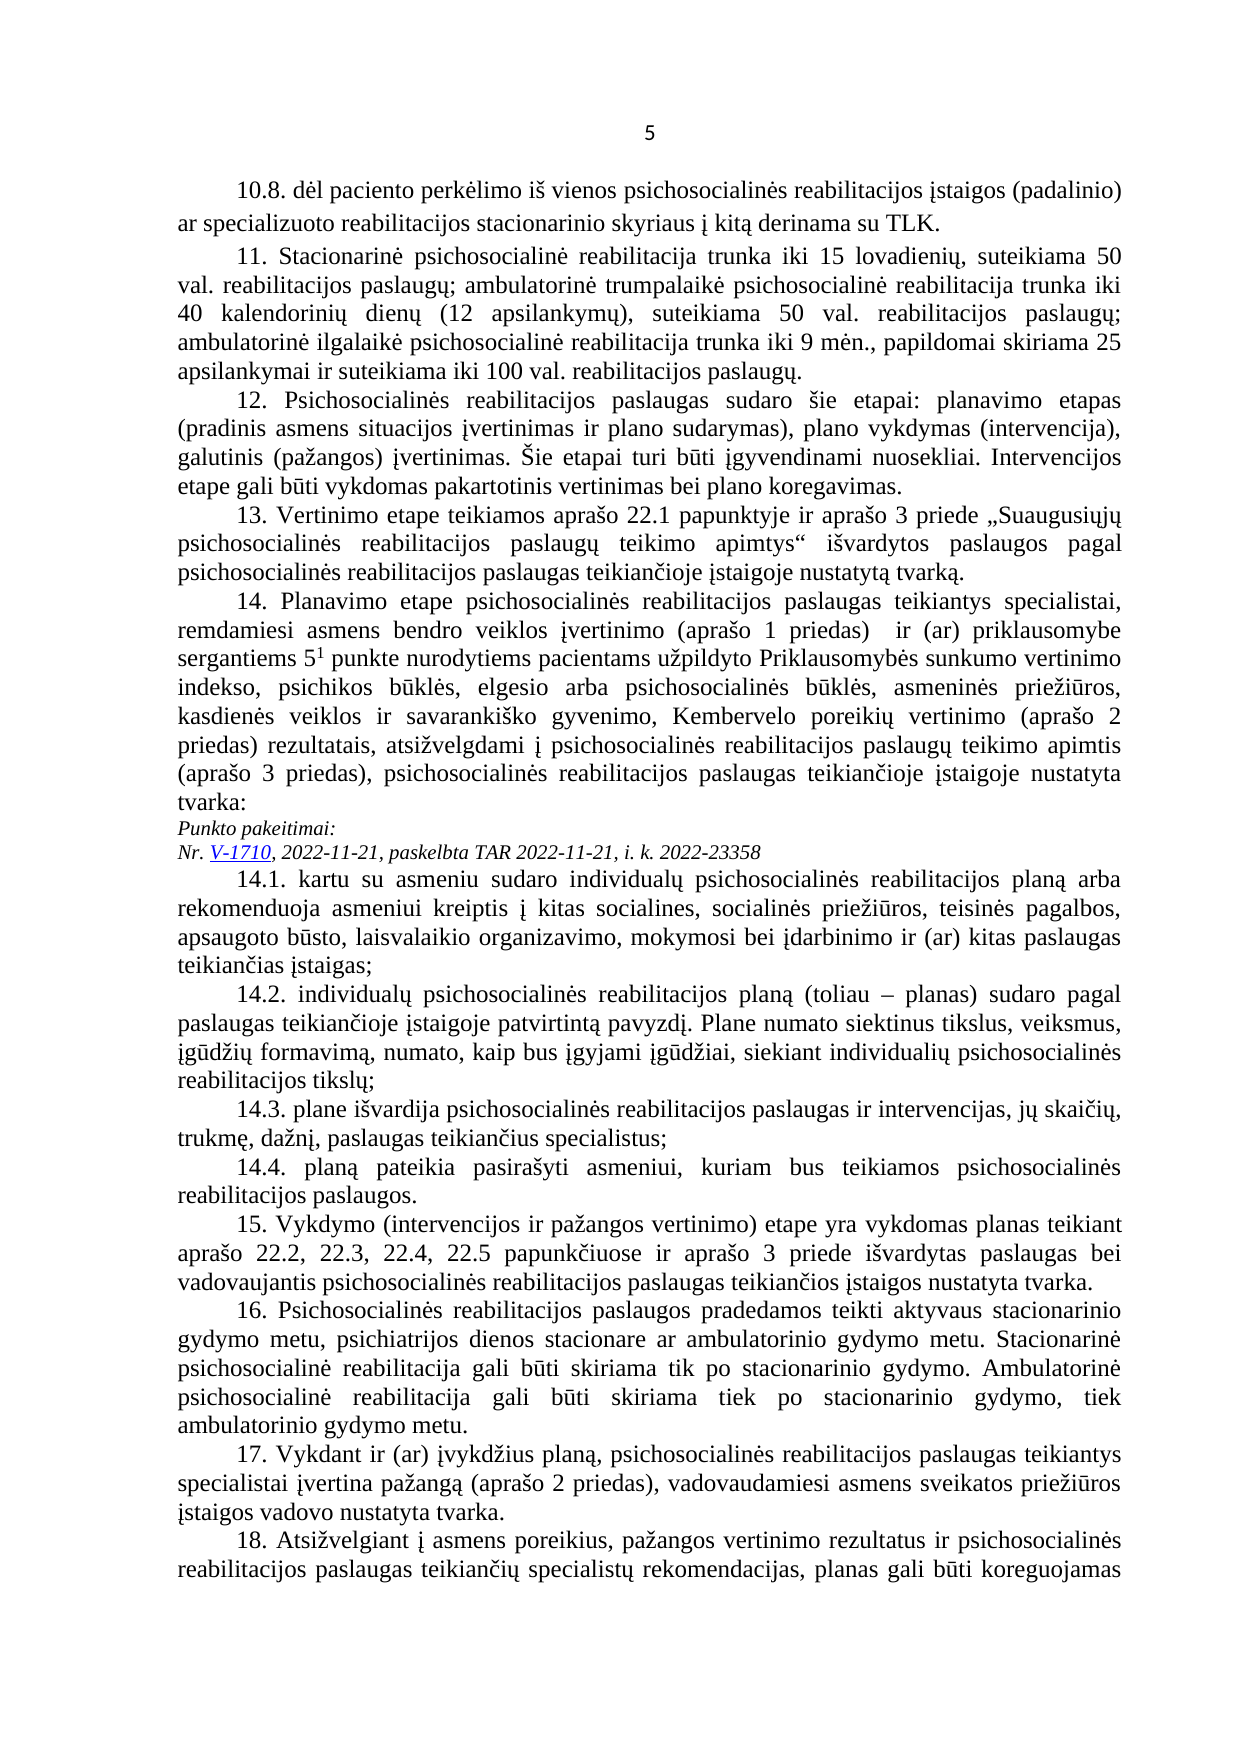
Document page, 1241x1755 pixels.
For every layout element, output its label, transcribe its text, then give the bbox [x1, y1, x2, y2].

text 14.1. kartu su asmeniu sudaro individualų psichosocialinės reabilitacijos planą arba rekomenduoja asmeniui kreiptis į kitas socialines, socialinės priežiūros, teisinės pagalbos, apsaugoto būsto, laisvalaikio organizavimo, mokymosi bei įdarbinimo ir (ar) kitas paslaugas teikiančias įstaigas; [177, 864, 1122, 979]
text 10.8. dėl paciento perkėlimo iš vienos psichosocialinės reabilitacijos įstaigos (padalinio) ar specializuoto reabilitacijos stacionarinio skyriaus į kitą derinama su TLK. [177, 175, 1122, 237]
text 11. Stacionarinė psichosocialinė reabilitacija trunka iki 15 lovadienių, suteikiama 50 val. reabilitacijos paslaugų; ambulatorinė trumpalaikė psichosocialinė reabilitacija trunka iki 40 kalendorinių dienų (12 apsilankymų), suteikiama 50 val. reabilitacijos paslaugų; ambulatorinė ilgalaikė psichosocialinė reabilitacija trunka iki 9 mėn., papildomai skiriama 25 apsilankymai ir suteikiama iki 100 val. reabilitacijos paslaugų. [177, 241, 1122, 385]
text 12. Psichosocialinės reabilitacijos paslaugas sudaro šie etapai: planavimo etapas (pradinis asmens situacijos įvertinimas ir plano sudarymas), plano vykdymas (intervencija), galutinis (pažangos) įvertinimas. Šie etapai turi būti įgyvendinami nuosekliai. Intervencijos etape gali būti vykdomas pakartotinis vertinimas bei plano koregavimas. [177, 385, 1122, 500]
text 18. Atsižvelgiant į asmens poreikius, pažangos vertinimo rezultatus ir psichosocialinės reabilitacijos paslaugas teikiančių specialistų rekomendacijas, planas gali būti koreguojamas [177, 1525, 1122, 1583]
text 15. Vykdymo (intervencijos ir pažangos vertinimo) etape yra vykdomas planas teikiant aprašo 22.2, 22.3, 22.4, 22.5 papunkčiuose ir aprašo 3 priede išvardytas paslaugas bei vadovaujantis psichosocialinės reabilitacijos paslaugas teikiančios įstaigos nustatyta tvarka. [177, 1209, 1122, 1295]
text 17. Vykdant ir (ar) įvykdžius planą, psichosocialinės reabilitacijos paslaugas teikiantys specialistai įvertina pažangą (aprašo 2 priedas), vadovaudamiesi asmens sveikatos priežiūros įstaigos vadovo nustatyta tvarka. [177, 1439, 1122, 1525]
text 16. Psichosocialinės reabilitacijos paslaugos pradedamos teikti aktyvaus stacionarinio gydymo metu, psichiatrijos dienos stacionare ar ambulatorinio gydymo metu. Stacionarinė psichosocialinė reabilitacija gali būti skiriama tik po stacionarinio gydymo. Ambulatorinė psichosocialinė reabilitacija gali būti skiriama tiek po stacionarinio gydymo, tiek ambulatorinio gydymo metu. [177, 1295, 1122, 1439]
text 14.2. individualų psichosocialinės reabilitacijos planą (toliau – planas) sudaro pagal paslaugas teikiančioje įstaigoje patvirtintą pavyzdį. Plane numato siektinus tikslus, veiksmus, įgūdžių formavimą, numato, kaip bus įgyjami įgūdžiai, siekiant individualių psichosocialinės reabilitacijos tikslų; [177, 979, 1122, 1094]
text 14.3. plane išvardija psichosocialinės reabilitacijos paslaugas ir intervencijas, jų skaičių, trukmę, dažnį, paslaugas teikiančius specialistus; [177, 1094, 1122, 1152]
text 14. Planavimo etape psichosocialinės reabilitacijos paslaugas teikiantys specialistai, remdamiesi asmens bendro veiklos įvertinimo (aprašo 1 priedas) ir (ar) priklausomybe sergantiems 51 punkte nurodytiems pacientams užpildyto Priklausomybės sunkumo vertinimo indekso, psichikos būklės, elgesio arba psichosocialinės būklės, asmeninės priežiūros, kasdienės veiklos ir savarankiško gyvenimo, Kembervelo poreikių vertinimo (aprašo 2 priedas) rezultatais, atsižvelgdami į psichosocialinės reabilitacijos paslaugų teikimo apimtis (aprašo 3 priedas), psichosocialinės reabilitacijos paslaugas teikiančioje įstaigoje nustatyta tvarka: [177, 586, 1122, 816]
text 14.4. planą pateikia pasirašyti asmeniui, kuriam bus teikiamos psichosocialinės reabilitacijos paslaugos. [177, 1152, 1122, 1209]
text Punkto pakeitimai: [177, 816, 1122, 840]
text 13. Vertinimo etape teikiamos aprašo 22.1 papunktyje ir aprašo 3 priede „Suaugusiųjų psichosocialinės reabilitacijos paslaugų teikimo apimtys“ išvardytos paslaugos pagal psichosocialinės reabilitacijos paslaugas teikiančioje įstaigoje nustatytą tvarką. [177, 500, 1122, 586]
text Nr. V-1710, 2022-11-21, paskelbta TAR 2022-11-21, i. k. 2022-23358 [177, 840, 1122, 864]
